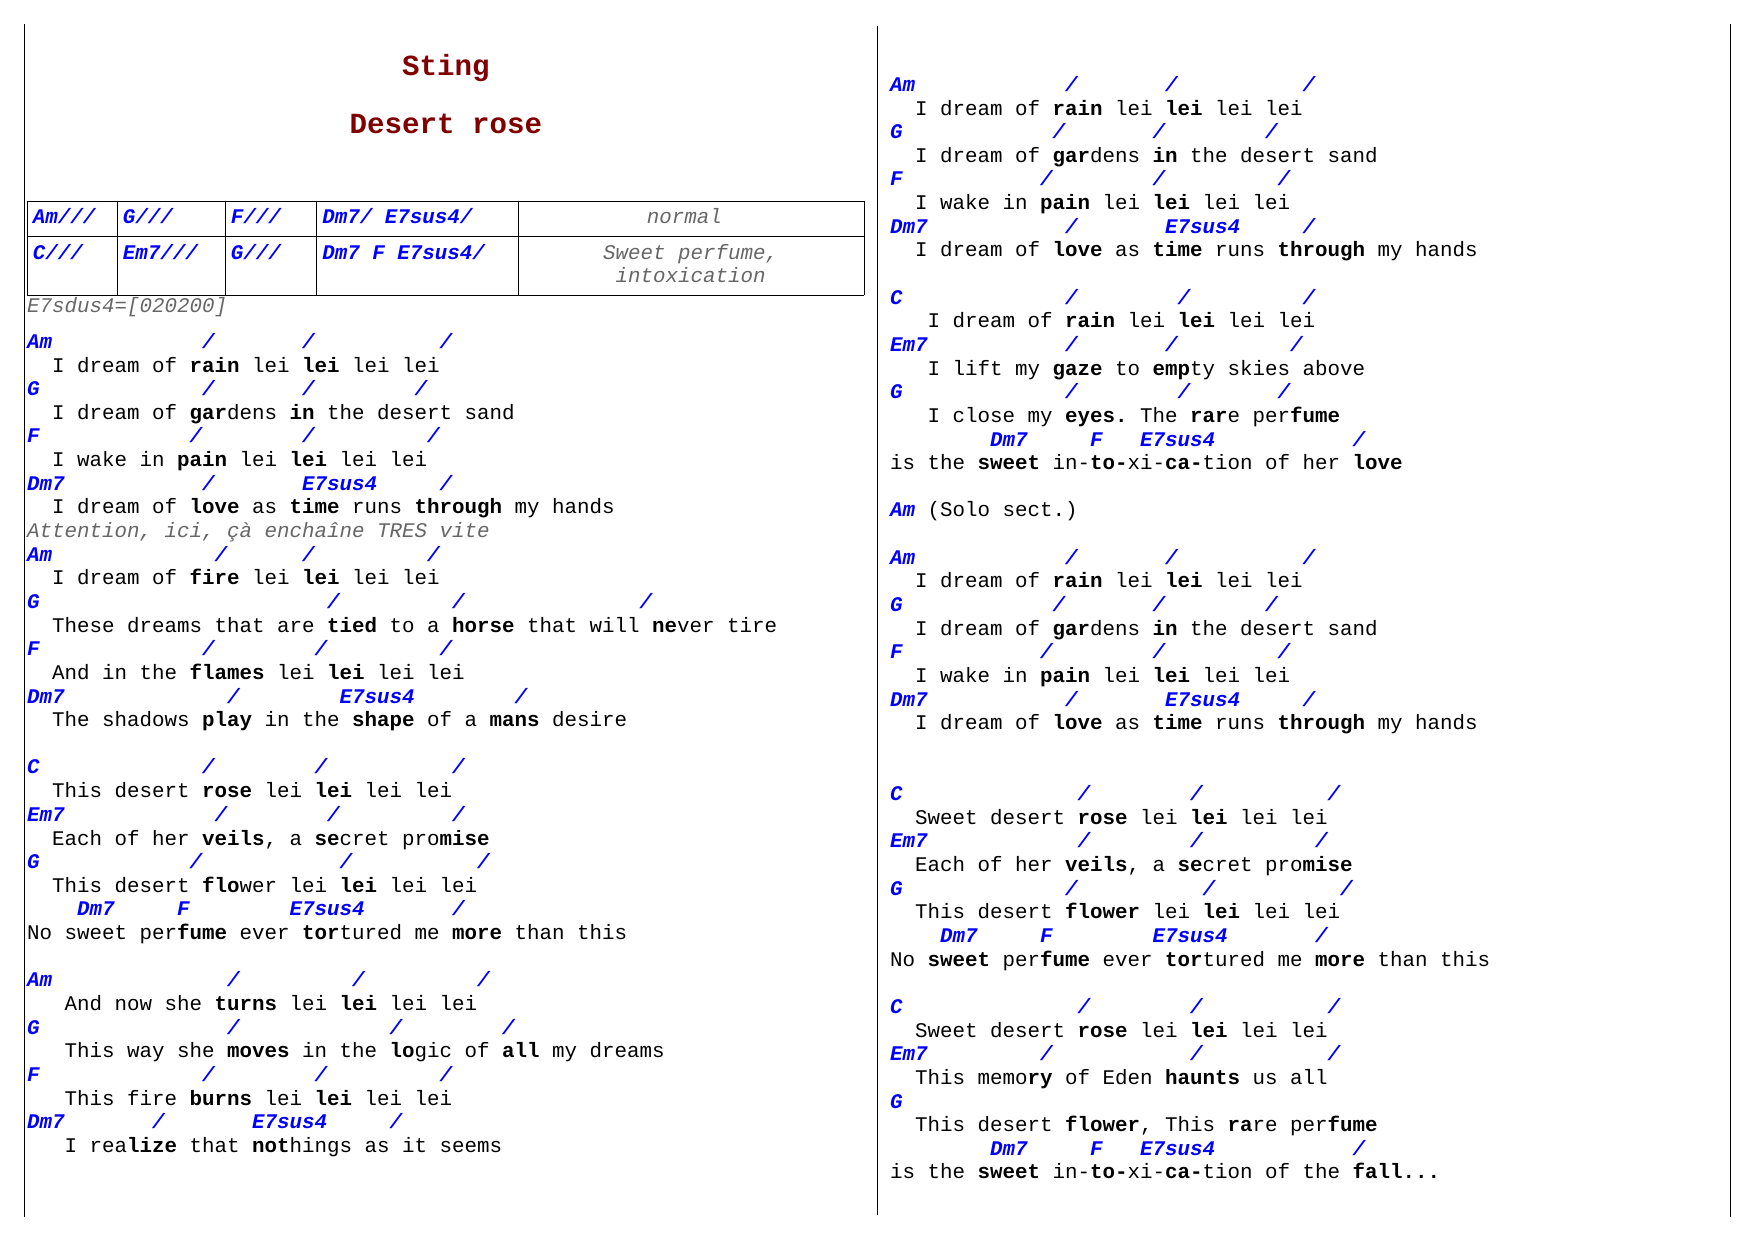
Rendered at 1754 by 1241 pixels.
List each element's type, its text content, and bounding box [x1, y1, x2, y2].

text I dream of love as time runs through my hands [890, 712, 1727, 736]
text I wake in pain lei lei lei lei [27, 449, 864, 473]
table_cell Em7/// [118, 237, 225, 295]
text Em7 / / / [890, 1043, 1727, 1067]
text Am / / / [27, 969, 864, 993]
text Em7 / / / [890, 831, 1727, 854]
table_header G/// [118, 202, 225, 236]
text This way she moves in the logic of all my dreams [27, 1040, 864, 1064]
text F / / / [27, 1064, 864, 1088]
text And now she turns lei lei lei lei [27, 993, 864, 1017]
text Dm7 / E7sus4 / [890, 216, 1727, 239]
subtitle Desert rose [27, 109, 864, 143]
text Sweet desert rose lei lei lei lei [890, 1020, 1727, 1043]
text This desert rose lei lei lei lei [27, 780, 864, 804]
text I dream of rain lei lei lei lei [890, 310, 1727, 334]
text Dm7 / E7sus4 / [27, 686, 864, 709]
table_header normal [519, 202, 864, 236]
text I realize that nothings as it seems [27, 1135, 864, 1158]
text G / / / [27, 1017, 864, 1040]
text F / / / [27, 638, 864, 662]
text Attention, ici, çà enchaîne TRES vite [27, 520, 864, 544]
text C / / / [890, 996, 1727, 1020]
table_cell Dm7 F E7sus4/ [317, 237, 518, 295]
text The shadows play in the shape of a mans desire [27, 709, 864, 733]
text C / / / [890, 783, 1727, 807]
text I dream of rain lei lei lei lei [890, 97, 1727, 121]
text This fire burns lei lei lei lei [27, 1088, 864, 1111]
text Dm7 / E7sus4 / [27, 1111, 864, 1135]
text Em7 / / / [890, 334, 1727, 358]
text I dream of gardens in the desert sand [890, 618, 1727, 641]
text This desert flower lei lei lei lei [27, 875, 864, 898]
text I dream of fire lei lei lei lei [27, 567, 864, 591]
text G / / / [890, 121, 1727, 145]
text Sweet desert rose lei lei lei lei [890, 807, 1727, 831]
text Am / / / [890, 74, 1727, 97]
text I wake in pain lei lei lei lei [890, 665, 1727, 689]
text This desert flower lei lei lei lei [890, 901, 1727, 925]
text E7sdus4=[020200] [27, 296, 864, 318]
text Each of her veils, a secret promise [890, 854, 1727, 878]
text Am / / / [890, 547, 1727, 570]
table_cell Sweet perfume, intoxication [519, 237, 864, 295]
text Am / / / [27, 331, 864, 354]
text I wake in pain lei lei lei lei [890, 192, 1727, 216]
text is the sweet in-to-xi-ca-tion of the fall... [890, 1162, 1727, 1185]
text F / / / [890, 641, 1727, 665]
text These dreams that are tied to a horse that will never tire [27, 615, 864, 638]
text I lift my gaze to empty skies above [890, 358, 1727, 381]
text I dream of rain lei lei lei lei [27, 354, 864, 378]
text G / / / [890, 381, 1727, 405]
text Am / / / [27, 544, 864, 567]
text G [890, 1091, 1727, 1114]
text G / / / [27, 591, 864, 615]
text I close my eyes. The rare perfume [890, 405, 1727, 428]
text C / / / [27, 757, 864, 780]
text G / / / [890, 878, 1727, 901]
text G / / / [27, 851, 864, 875]
table_header Am/// [28, 202, 117, 236]
text I dream of gardens in the desert sand [27, 402, 864, 426]
text is the sweet in-to-xi-ca-tion of her love [890, 452, 1727, 476]
text Am (Solo sect.) [890, 499, 1727, 523]
text And in the flames lei lei lei lei [27, 662, 864, 686]
text I dream of rain lei lei lei lei [890, 570, 1727, 594]
text Dm7 F E7sus4 / [890, 925, 1727, 949]
table_cell G/// [226, 237, 316, 295]
text Dm7 F E7sus4 / [890, 428, 1727, 452]
text Dm7 / E7sus4 / [890, 689, 1727, 712]
text I dream of gardens in the desert sand [890, 145, 1727, 168]
table_header Dm7/ E7sus4/ [317, 202, 518, 236]
text C / / / [890, 287, 1727, 310]
text No sweet perfume ever tortured me more than this [27, 922, 864, 946]
text I dream of love as time runs through my hands [27, 496, 864, 520]
text No sweet perfume ever tortured me more than this [890, 949, 1727, 972]
text Dm7 F E7sus4 / [27, 898, 864, 922]
subtitle Sting [27, 52, 864, 84]
text G / / / [890, 594, 1727, 618]
text I dream of love as time runs through my hands [890, 239, 1727, 263]
text Dm7 / E7sus4 / [27, 473, 864, 496]
text Em7 / / / [27, 804, 864, 827]
text This desert flower, This rare perfume [890, 1114, 1727, 1138]
text F / / / [27, 426, 864, 449]
text This memory of Eden haunts us all [890, 1067, 1727, 1091]
text G / / / [27, 378, 864, 402]
text Each of her veils, a secret promise [27, 827, 864, 851]
table_header F/// [226, 202, 316, 236]
text F / / / [890, 168, 1727, 192]
text Dm7 F E7sus4 / [890, 1138, 1727, 1162]
table_cell C/// [28, 237, 117, 295]
